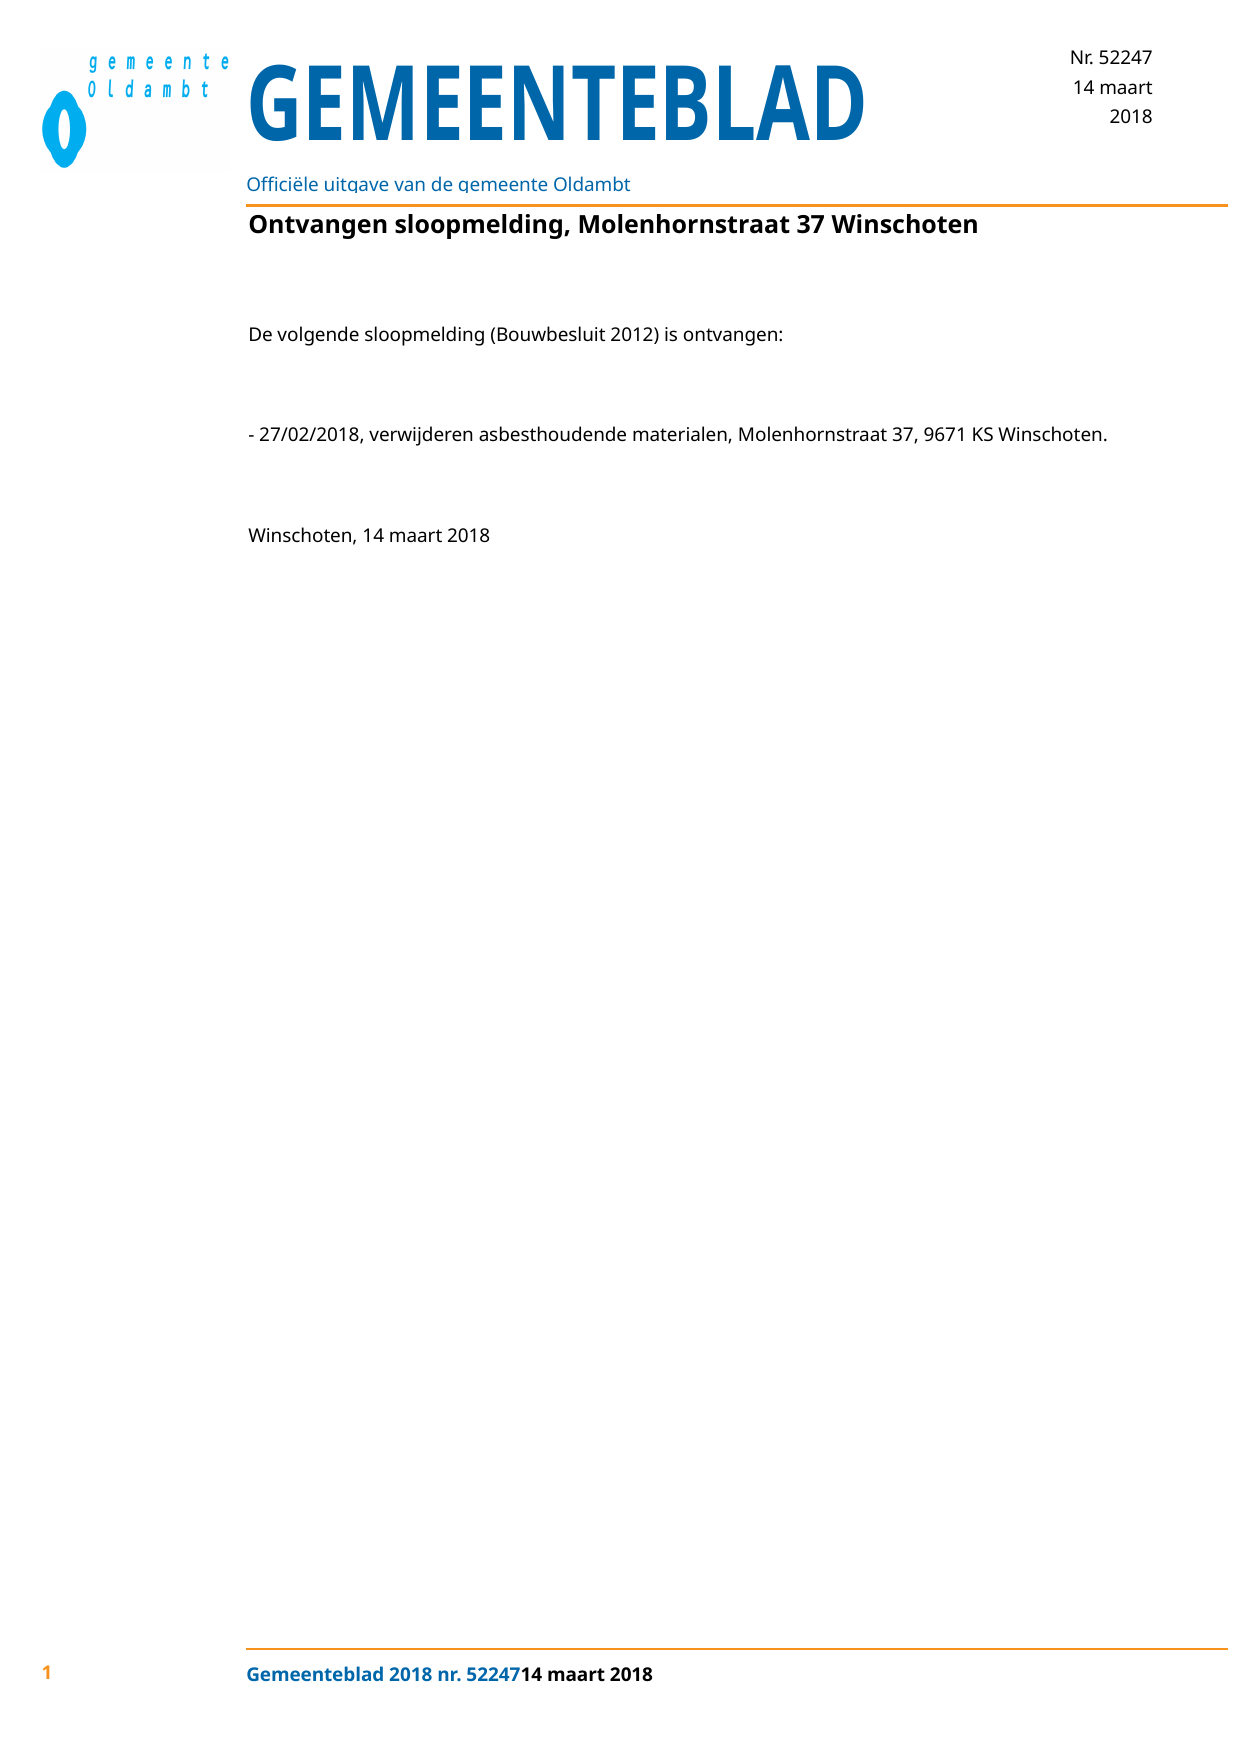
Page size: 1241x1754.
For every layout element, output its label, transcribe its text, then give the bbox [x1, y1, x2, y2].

text De volgende sloopmelding (Bouwbesluit 2012) is ontvangen: [248, 321, 1152, 346]
picture [41, 47, 231, 172]
text - 27/02/2018, verwijderen asbesthoudende materialen, Molenhornstraat 37, 9671 KS Winschoten. [248, 422, 1152, 447]
text Ontvangen sloopmelding, Molenhornstraat 37 Winschoten [248, 207, 1152, 241]
text Winschoten, 14 maart 2018 [248, 522, 1152, 548]
